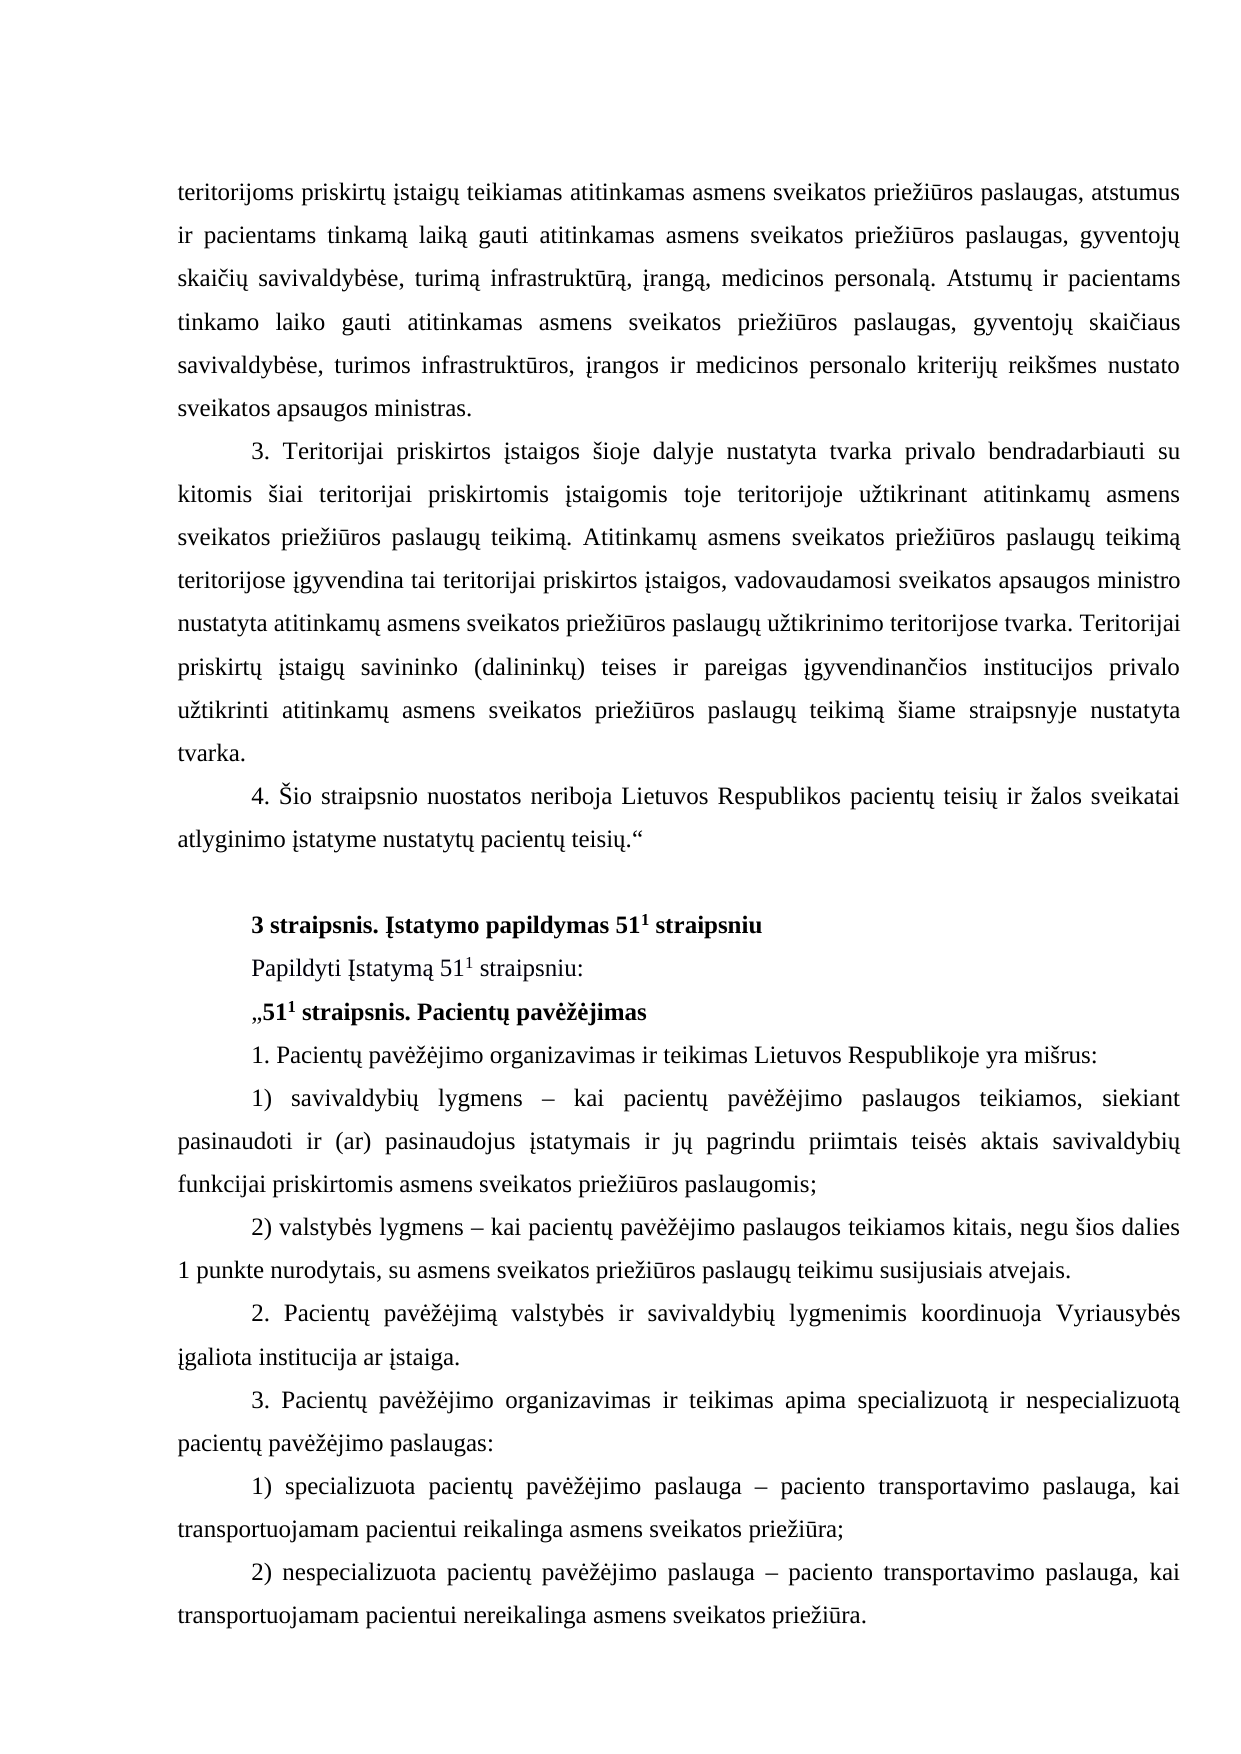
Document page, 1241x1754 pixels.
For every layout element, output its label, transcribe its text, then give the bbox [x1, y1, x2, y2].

text 3. Pacientų pavėžėjimo organizavimas ir teikimas apima specializuotą ir nespecializuotą pacientų pavėžėjimo paslaugas: [177, 1385, 1181, 1457]
text 2) nespecializuota pacientų pavėžėjimo paslauga – paciento transportavimo paslauga, kai transportuojamam pacientui nereikalinga asmens sveikatos priežiūra. [177, 1557, 1181, 1629]
text 3 straipsnis. Įstatymo papildymas 511 straipsniu [177, 910, 1181, 939]
text 2. Pacientų pavėžėjimą valstybės ir savivaldybių lygmenimis koordinuoja Vyriausybės įgaliota institucija ar įstaiga. [177, 1298, 1181, 1370]
text 1) savivaldybių lygmens – kai pacientų pavėžėjimo paslaugos teikiamos, siekiant pasinaudoti ir (ar) pasinaudojus įstatymais ir jų pagrindu priimtais teisės aktais savivaldybių funkcijai priskirtomis asmens sveikatos priežiūros paslaugomis; [177, 1083, 1181, 1198]
text 1) specializuota pacientų pavėžėjimo paslauga – paciento transportavimo paslauga, kai transportuojamam pacientui reikalinga asmens sveikatos priežiūra; [177, 1471, 1181, 1543]
text Papildyti Įstatymą 511 straipsniu: [177, 953, 1181, 982]
text teritorijoms priskirtų įstaigų teikiamas atitinkamas asmens sveikatos priežiūros paslaugas, atstumus ir pacientams tinkamą laiką gauti atitinkamas asmens sveikatos priežiūros paslaugas, gyventojų skaičių savivaldybėse, turimą infrastruktūrą, įrangą, medicinos personalą. Atstumų ir pacientams tinkamo laiko gauti atitinkamas asmens sveikatos priežiūros paslaugas, gyventojų skaičiaus savivaldybėse, turimos infrastruktūros, įrangos ir medicinos personalo kriterijų reikšmes nustato sveikatos apsaugos ministras. [177, 177, 1181, 422]
text 1. Pacientų pavėžėjimo organizavimas ir teikimas Lietuvos Respublikoje yra mišrus: [177, 1040, 1181, 1068]
text 2) valstybės lygmens – kai pacientų pavėžėjimo paslaugos teikiamos kitais, negu šios dalies 1 punkte nurodytais, su asmens sveikatos priežiūros paslaugų teikimu susijusiais atvejais. [177, 1212, 1181, 1284]
text „511 straipsnis. Pacientų pavėžėjimas [177, 997, 1181, 1025]
text 3. Teritorijai priskirtos įstaigos šioje dalyje nustatyta tvarka privalo bendradarbiauti su kitomis šiai teritorijai priskirtomis įstaigomis toje teritorijoje užtikrinant atitinkamų asmens sveikatos priežiūros paslaugų teikimą. Atitinkamų asmens sveikatos priežiūros paslaugų teikimą teritorijose įgyvendina tai teritorijai priskirtos įstaigos, vadovaudamosi sveikatos apsaugos ministro nustatyta atitinkamų asmens sveikatos priežiūros paslaugų užtikrinimo teritorijose tvarka. Teritorijai priskirtų įstaigų savininko (dalininkų) teises ir pareigas įgyvendinančios institucijos privalo užtikrinti atitinkamų asmens sveikatos priežiūros paslaugų teikimą šiame straipsnyje nustatyta tvarka. [177, 436, 1181, 767]
text 4. Šio straipsnio nuostatos neriboja Lietuvos Respublikos pacientų teisių ir žalos sveikatai atlyginimo įstatyme nustatytų pacientų teisių.“ [177, 781, 1181, 853]
